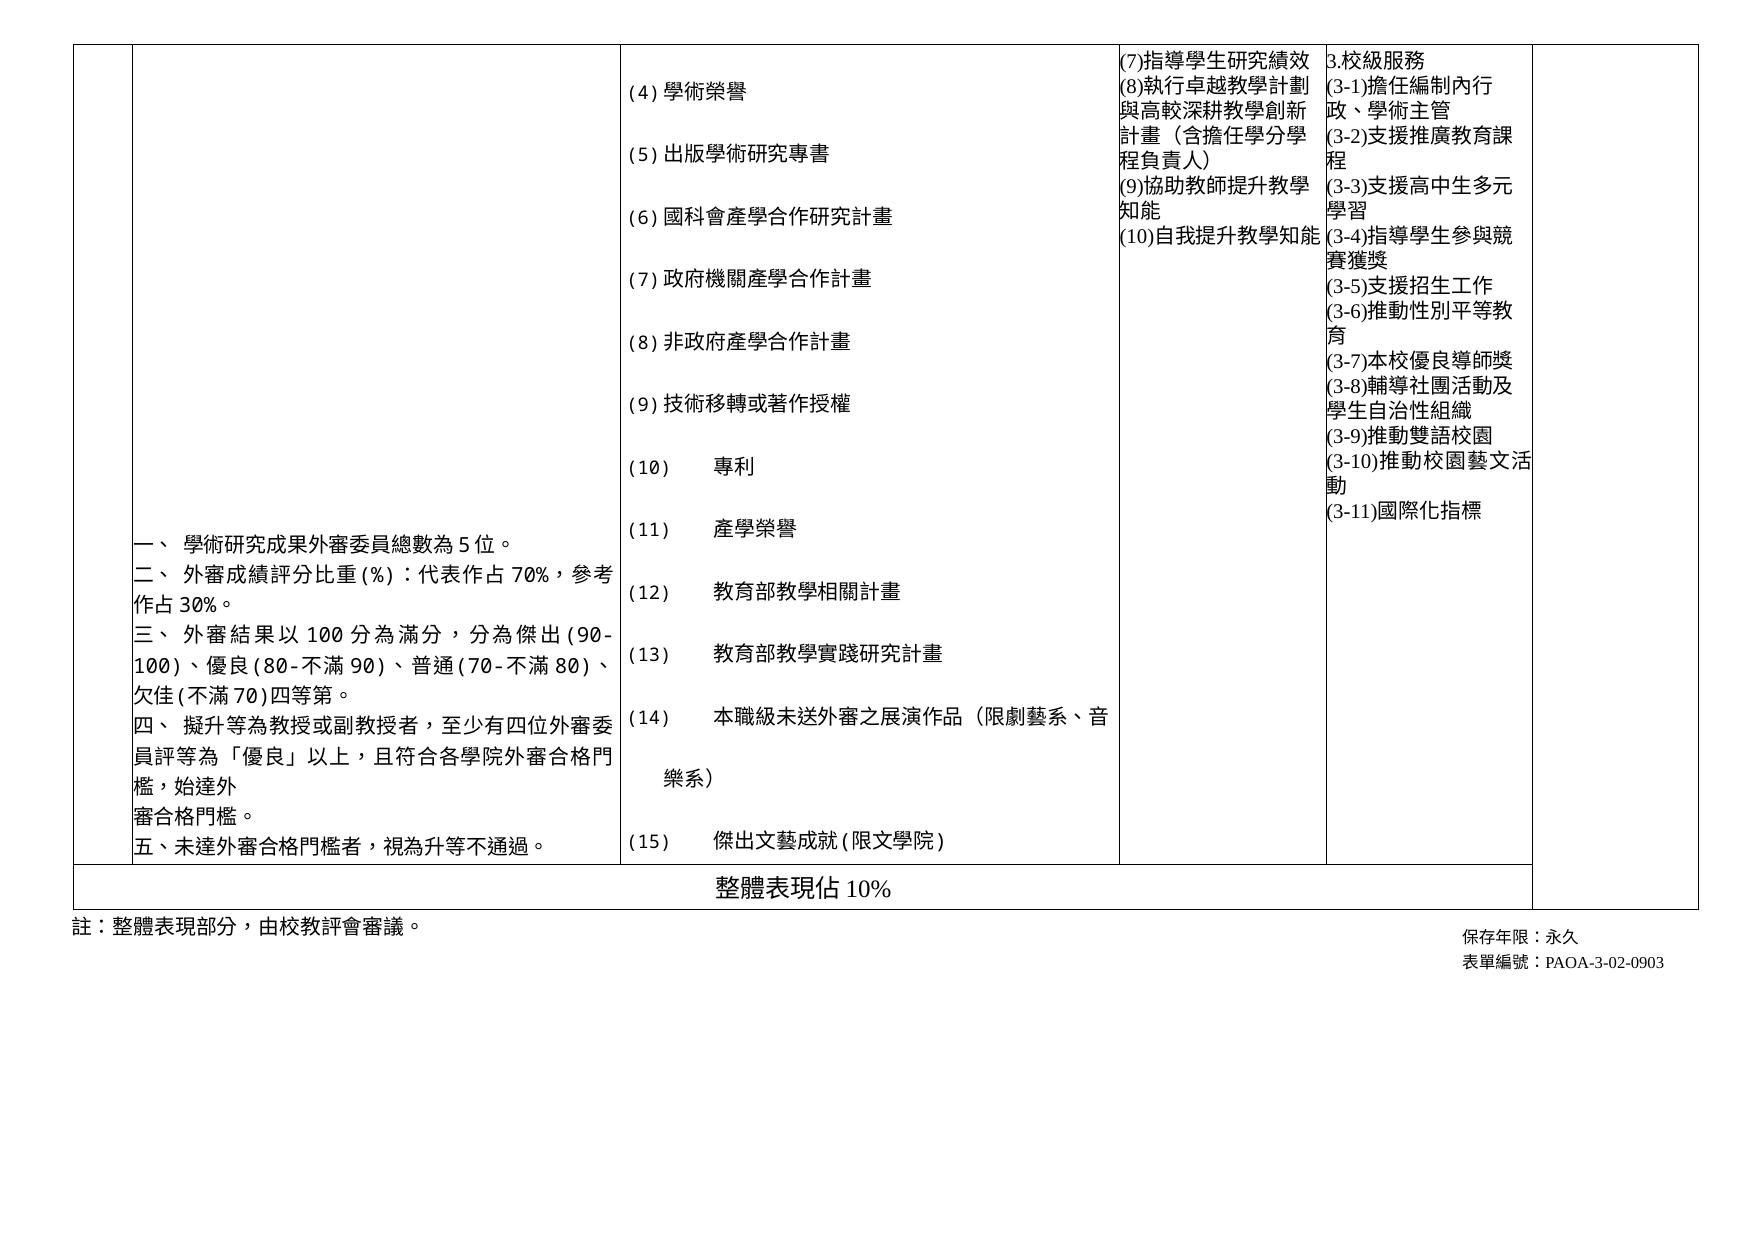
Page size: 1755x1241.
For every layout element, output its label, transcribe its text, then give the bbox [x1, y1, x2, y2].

table_cell 國科會專題計畫。 國科會人文社會實踐計畫 教育部專題研究計畫 學術榮譽 出版學術研究專書 國科會產學合作研究計畫 政府機關產學合作計畫 非政府產學合作計畫 技術移轉或著作授權 專利 產學榮譽 教育部教學相關計畫 教育部教學實踐研究計畫 本職級未送外審之展演作品（限劇藝系、音樂系） 傑出文藝成就(限文學院) [621, 45, 1119, 864]
text 保存年限：永久 [1462, 923, 1680, 948]
table_cell 3.校級服務 (3-1)擔任編制內行政、學術主管 (3-2)支援推廣教育課程 (3-3)支援高中生多元學習 (3-4)指導學生參與競賽獲獎 (3-5)支援招生工作 (3-6)推動性別平等教育 (3-7)本校優良導師獎 (3-8)輔導社團活動及學生自治性組織 (3-9)推動雙語校園 (3-10)推動校園藝文活動 (3-11)國際化指標 [1327, 45, 1532, 864]
text 註：整體表現部分，由校教評會審議。 [71, 910, 1683, 940]
table_cell [74, 45, 132, 864]
table_cell [1533, 45, 1698, 909]
table_cell 教學年資 教學貢獻度 教學榮譽 教學優良課程 全英語授課課程 數位學習課程績效 指導學生研究績效 執行卓越教學計劃與高較深耕教學創新計畫（含擔任學分學程負責人） 協助教師提升教學知能 自我提升教學知能 [1120, 45, 1326, 864]
table_cell 一、 學術研究成果外審委員總數為5位。 二、 外審成績評分比重(%)：代表作占70%，參考作占30%。 三、 外審結果以100分為滿分，分為傑出(90-100)、優良(80-不滿90)、普通(70-不滿80)、欠佳(不滿70)四等第。 四、 擬升等為教授或副教授者，至少有四位外審委員評等為「優良」以上，且符合各學院外審合格門檻，始達外 審合格門檻。 五、未達外審合格門檻者，視為升等不通過。 [133, 45, 620, 864]
text 表單編號：PAOA-3-02-0903 [1462, 948, 1680, 972]
table_cell 整體表現佔10% [74, 865, 1532, 909]
